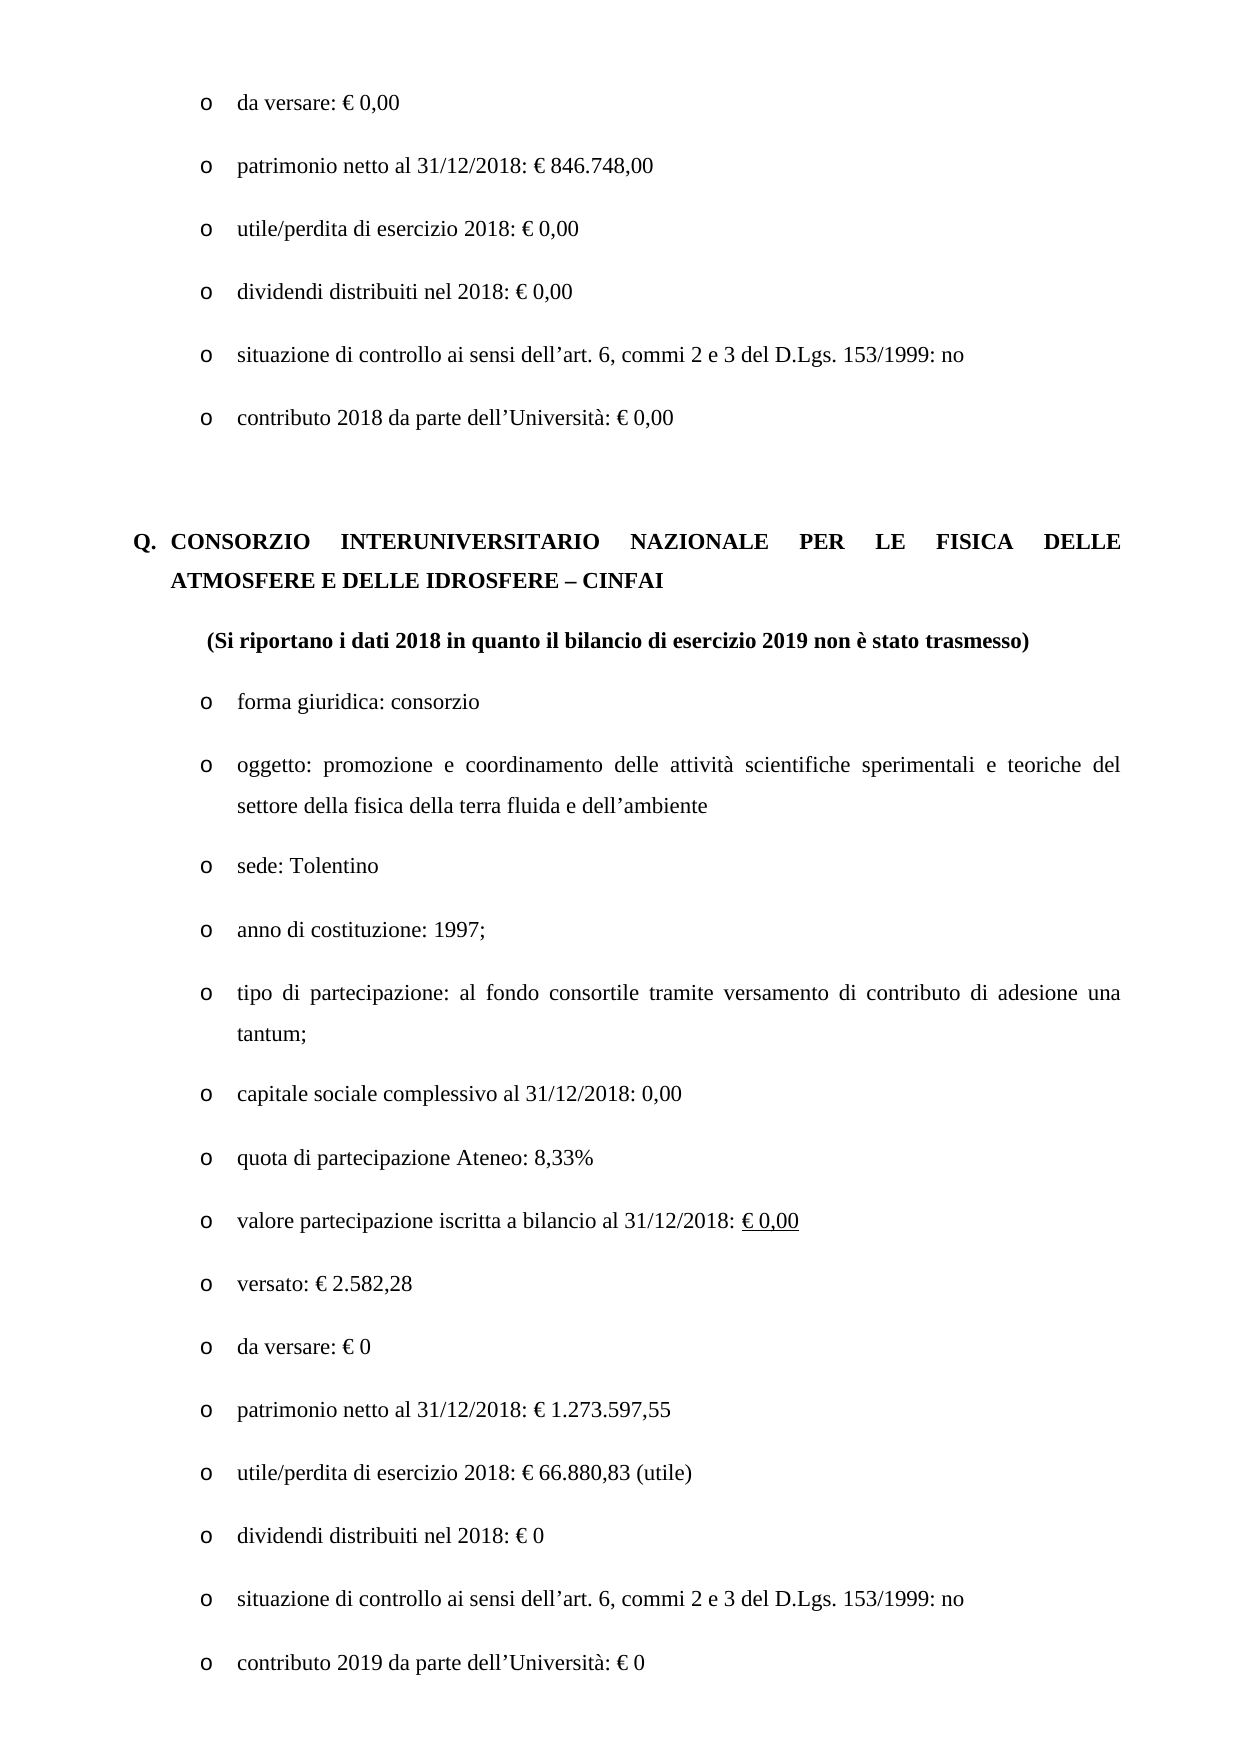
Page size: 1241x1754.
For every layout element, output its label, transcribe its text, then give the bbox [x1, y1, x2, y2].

list valore partecipazione iscritta a bilancio al 31/12/2018: € 0,00 [199, 1207, 1122, 1235]
list da versare: € 0,00 [199, 89, 1122, 117]
list tipo di partecipazione: al fondo consortile tramite versamento di contributo di adesione una tantum; [199, 979, 1122, 1047]
list utile/perdita di esercizio 2018: € 0,00 [199, 215, 1122, 243]
list capitale sociale complessivo al 31/12/2018: 0,00 [199, 1081, 1122, 1109]
list situazione di controllo ai sensi dell’art. 6, commi 2 e 3 del D.Lgs. 153/1999: no [199, 1586, 1122, 1614]
text (Si riportano i dati 2018 in quanto il bilancio di esercizio 2019 non è stato trasmesso) [133, 627, 1122, 654]
list oggetto: promozione e coordinamento delle attività scientifiche sperimentali e teoriche del settore della fisica della terra fluida e dell’ambiente [199, 751, 1122, 819]
list CONSORZIO INTERUNIVERSITARIO NAZIONALE PER LE FISICA DELLE ATMOSFERE E DELLE IDROSFERE – CINFAI [133, 528, 1122, 593]
list anno di costituzione: 1997; [199, 916, 1122, 944]
list da versare: € 0 [199, 1333, 1122, 1361]
list contributo 2019 da parte dell’Università: € 0 [199, 1649, 1122, 1677]
list dividendi distribuiti nel 2018: € 0 [199, 1522, 1122, 1551]
list utile/perdita di esercizio 2018: € 66.880,83 (utile) [199, 1459, 1122, 1487]
list quota di partecipazione Ateneo: 8,33% [199, 1144, 1122, 1172]
list forma giuridica: consorzio [199, 688, 1122, 716]
list patrimonio netto al 31/12/2018: € 1.273.597,55 [199, 1396, 1122, 1424]
list dividendi distribuiti nel 2018: € 0,00 [199, 278, 1122, 306]
list sede: Tolentino [199, 853, 1122, 881]
list patrimonio netto al 31/12/2018: € 846.748,00 [199, 152, 1122, 180]
list situazione di controllo ai sensi dell’art. 6, commi 2 e 3 del D.Lgs. 153/1999: no [199, 341, 1122, 369]
list versato: € 2.582,28 [199, 1270, 1122, 1298]
list contributo 2018 da parte dell’Università: € 0,00 [199, 404, 1122, 432]
